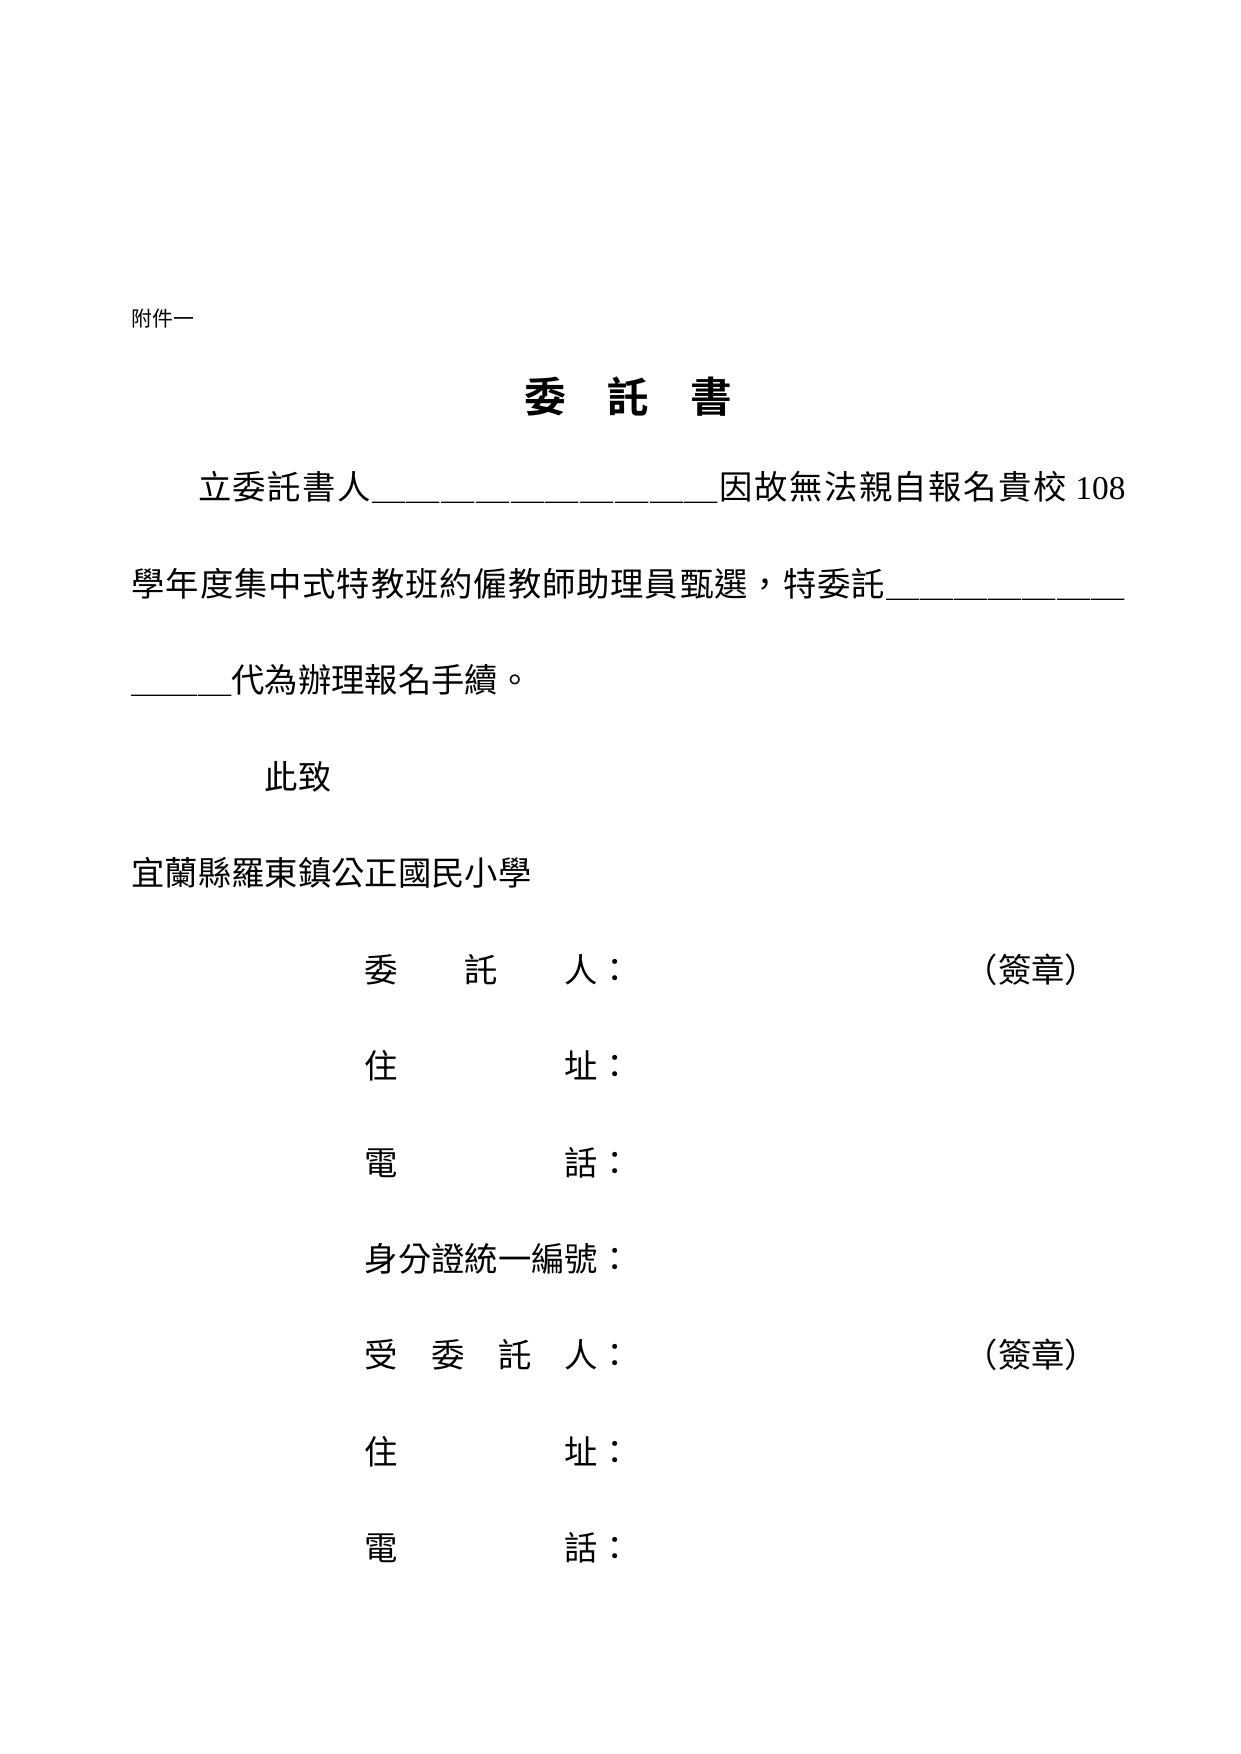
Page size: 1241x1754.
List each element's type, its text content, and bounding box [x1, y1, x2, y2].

text 附件一 [131, 302, 1125, 333]
text 委 託 人： （簽章） [131, 943, 1125, 992]
text 立委託書人＿＿＿＿＿＿＿＿＿＿因故無法親自報名貴校108學年度集中式特教班約僱教師助理員甄選，特委託＿＿＿＿＿＿＿＿＿＿代為辦理報名手續。 [131, 461, 1125, 702]
text 電 話： [131, 1136, 1125, 1184]
text 身分證統一編號： [131, 1233, 1125, 1281]
text 住 址： [131, 1040, 1125, 1088]
text 住 址： [131, 1426, 1125, 1474]
text 此致 [131, 750, 1125, 799]
text 宜蘭縣羅東鎮公正國民小學 [131, 847, 1125, 895]
text 電 話： [131, 1522, 1125, 1570]
text 委 託 書 [131, 364, 1125, 424]
text 受 委 託 人： （簽章） [131, 1329, 1125, 1377]
